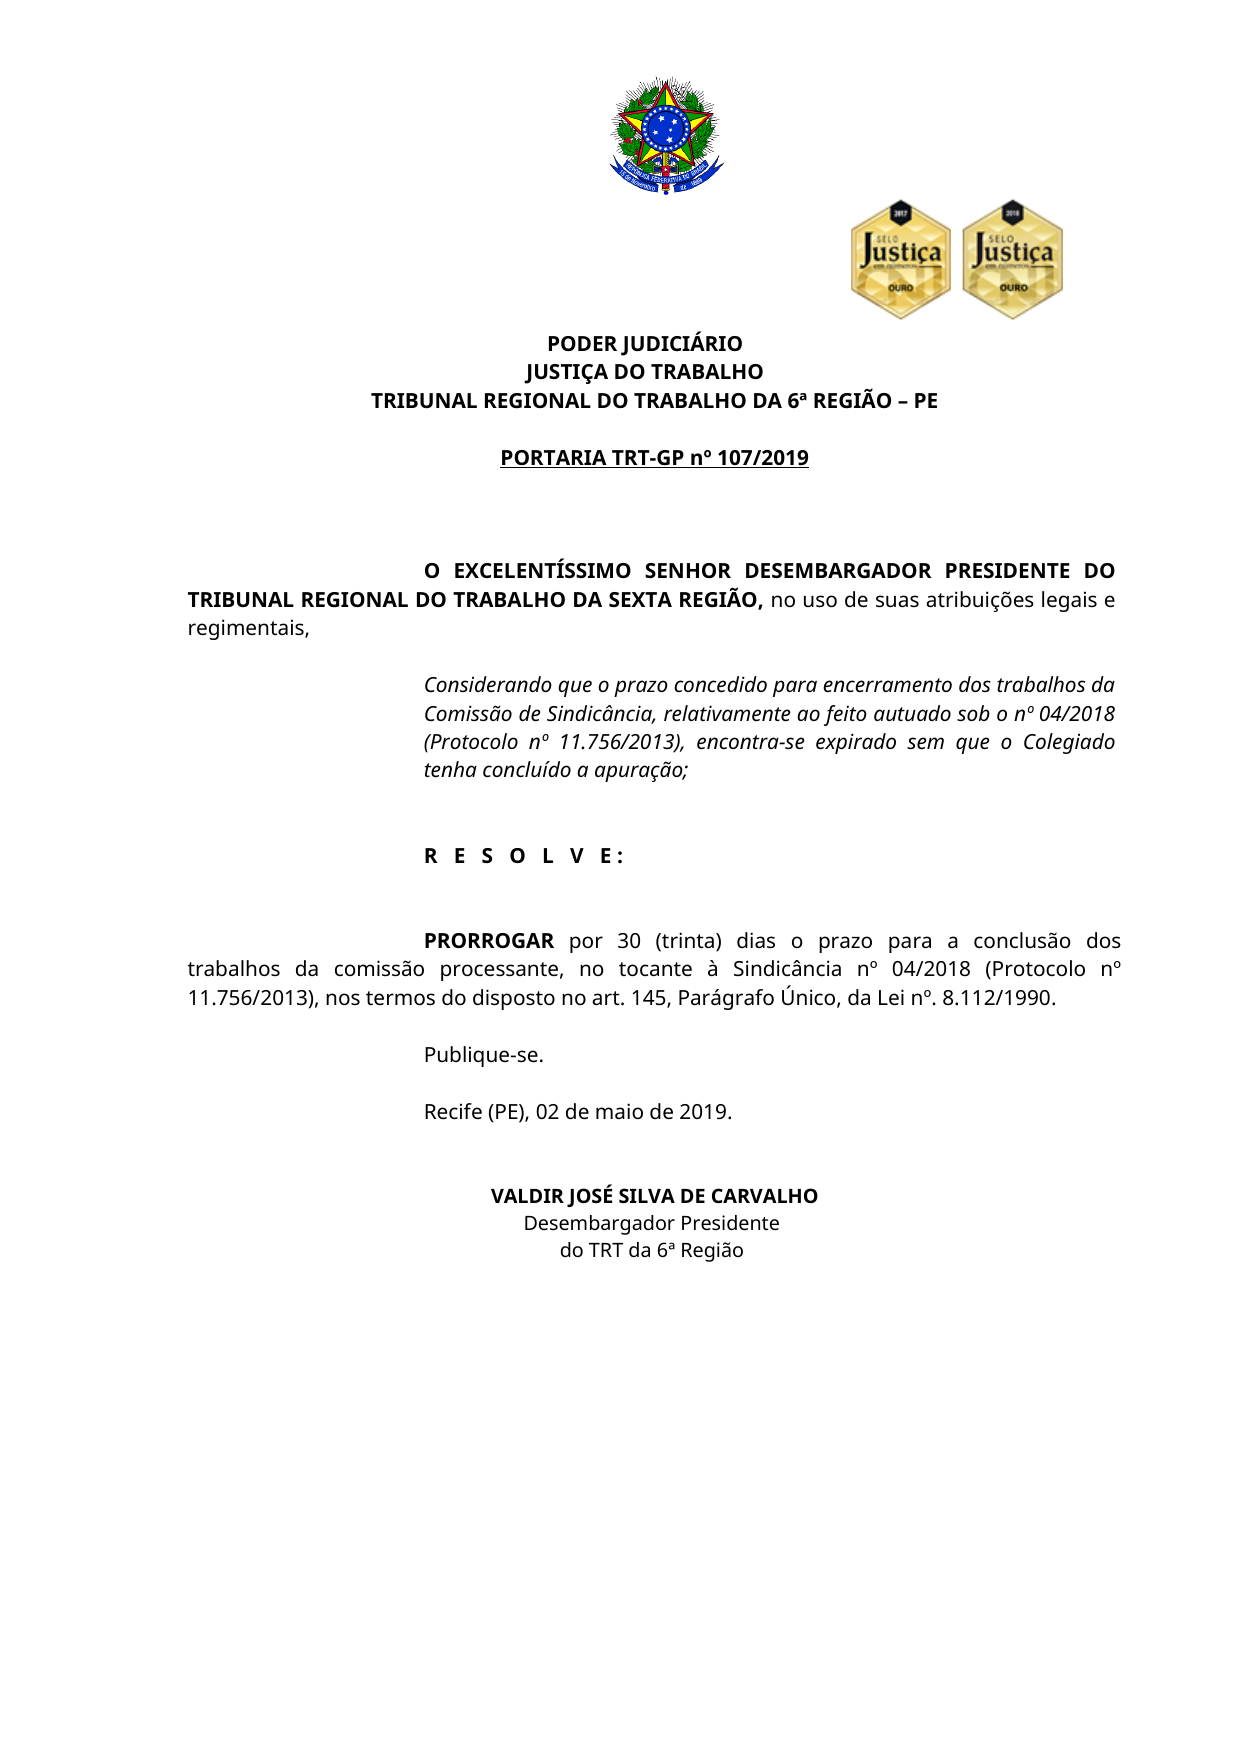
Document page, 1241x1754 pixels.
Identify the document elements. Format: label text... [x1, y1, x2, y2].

text O EXCELENTÍSSIMO SENHOR DESEMBARGADOR PRESIDENTE DO TRIBUNAL REGIONAL DO TRABALHO DA SEXTA REGIÃO, no uso de suas atribuições legais e regimentais, [187, 556, 1116, 642]
text R E S O L V E : [187, 841, 1122, 869]
text Desembargador Presidente [187, 1209, 1116, 1236]
text do TRT da 6ª Região [187, 1236, 1116, 1263]
text PORTARIA TRT-GP nº 107/2019 [187, 443, 1122, 471]
picture [603, 73, 727, 197]
text Publique-se. [187, 1040, 1122, 1068]
text VALDIR JOSÉ SILVA DE CARVALHO [187, 1182, 1122, 1209]
text PRORROGAR por 30 (trinta) dias o prazo para a conclusão dos trabalhos da comissão processante, no tocante à Sindicância nº 04/2018 (Protocolo nº 11.756/2013), nos termos do disposto no art. 145, Parágrafo Único, da Lei nº. 8.112/1990. [187, 926, 1122, 1011]
text Recife (PE), 02 de maio de 2019. [187, 1097, 1122, 1125]
picture [851, 197, 1081, 329]
text Considerando que o prazo concedido para encerramento dos trabalhos da Comissão de Sindicância, relativamente ao feito autuado sob o nº 04/2018 (Protocolo nº 11.756/2013), encontra-se expirado sem que o Colegiado tenha concluído a apuração; [423, 670, 1116, 784]
